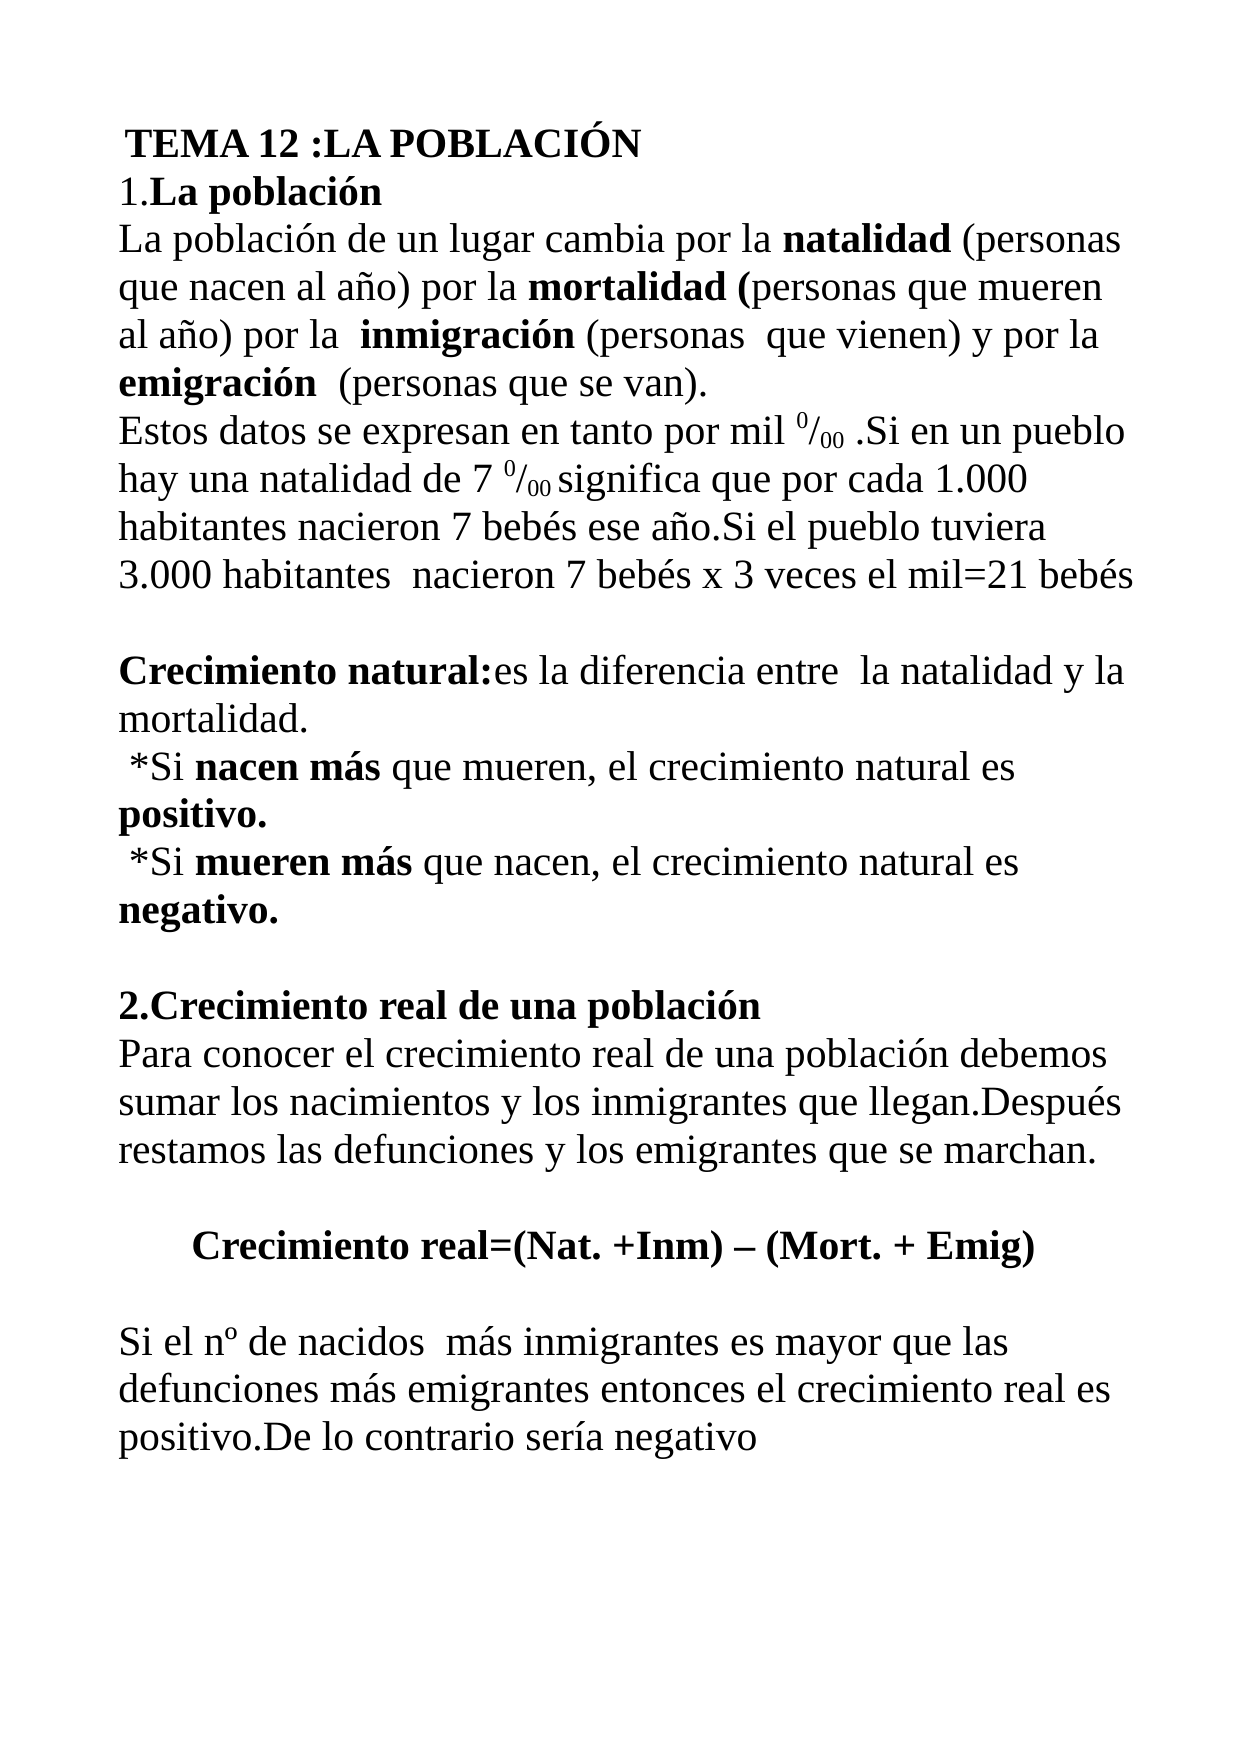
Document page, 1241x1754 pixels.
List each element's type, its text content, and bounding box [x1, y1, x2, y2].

text Crecimiento natural:es la diferencia entre la natalidad y la mortalidad. [118, 645, 1137, 741]
text Para conocer el crecimiento real de una población debemos sumar los nacimientos y los inmigrantes que llegan.Después [118, 1028, 1137, 1124]
text 2.Crecimiento real de una población [118, 981, 1137, 1028]
text restamos las defunciones y los emigrantes que se marchan. [118, 1124, 1137, 1172]
text TEMA 12 :LA POBLACIÓN [118, 118, 1137, 166]
text Si el nº de nacidos más inmigrantes es mayor que las defunciones más emigrantes entonces el crecimiento real es positivo.De lo contrario sería negativo [118, 1316, 1137, 1460]
text emigración (personas que se van). [118, 358, 1137, 406]
text *Si mueren más que nacen, el crecimiento natural es negativo. [118, 837, 1137, 933]
text 1.La población [118, 166, 1137, 214]
text Crecimiento real=(Nat. +Inm) – (Mort. + Emig) [118, 1220, 1137, 1268]
text Estos datos se expresan en tanto por mil 0/00 .Si en un pueblo hay una natalidad de 7 0/00 significa que por cada 1.000 habitantes nacieron 7 bebés ese año.Si el pueblo tuviera 3.000 habitantes nacieron 7 bebés x 3 veces el mil=21 bebés [118, 406, 1137, 597]
text La población de un lugar cambia por la natalidad (personas que nacen al año) por la mortalidad (personas que mueren al año) por la inmigración (personas que vienen) y por la [118, 214, 1137, 358]
text *Si nacen más que mueren, el crecimiento natural es positivo. [118, 741, 1137, 837]
